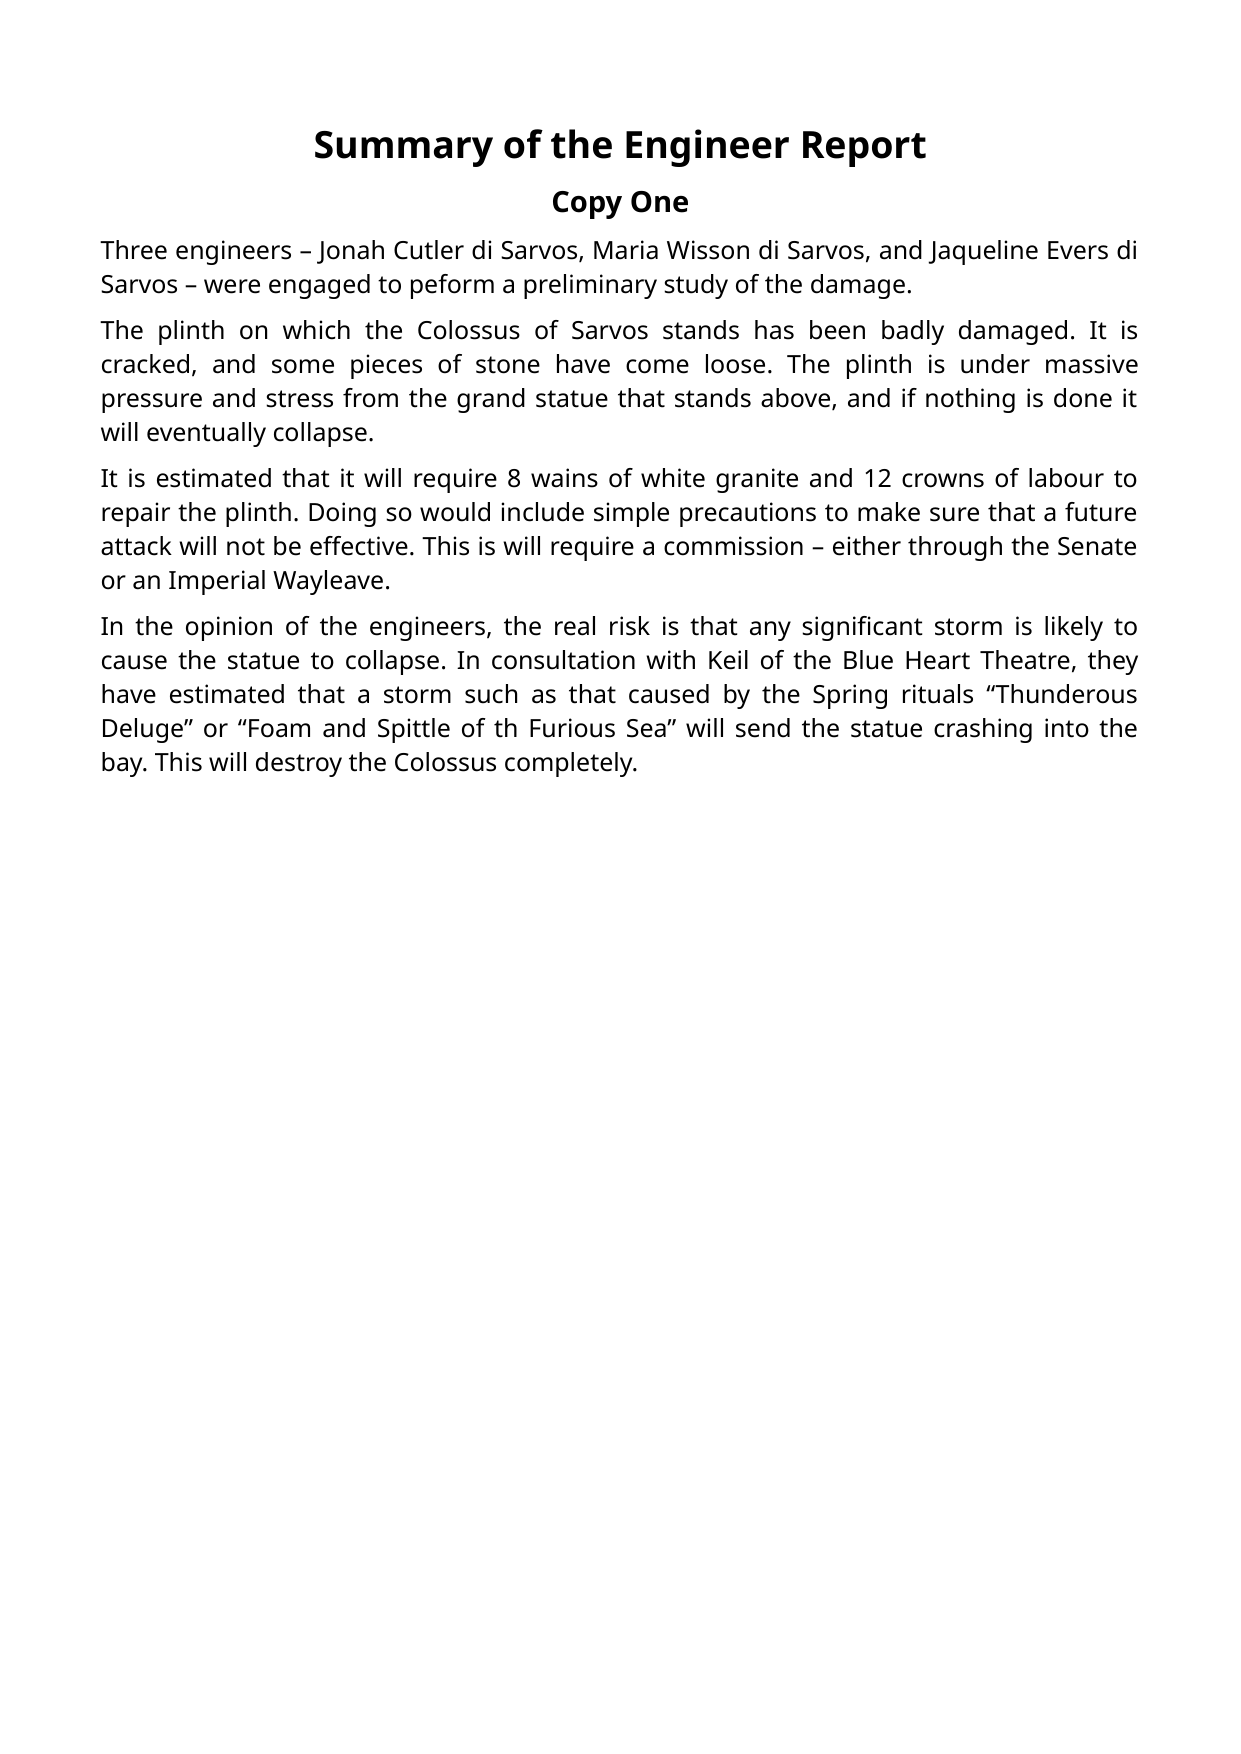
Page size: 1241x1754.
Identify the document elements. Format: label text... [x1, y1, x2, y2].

text The plinth on which the Colossus of Sarvos stands has been badly damaged. It is cracked, and some pieces of stone have come loose. The plinth is under massive pressure and stress from the grand statue that stands above, and if nothing is done it will eventually collapse. [100, 312, 1140, 448]
text Summary of the Engineer Report [100, 118, 1140, 169]
text It is estimated that it will require 8 wains of white granite and 12 crowns of labour to repair the plinth. Doing so would include simple precautions to make sure that a future attack will not be effective. This is will require a commission – either through the Senate or an Imperial Wayleave. [100, 460, 1140, 597]
text Copy One [100, 181, 1140, 221]
text Three engineers – Jonah Cutler di Sarvos, Maria Wisson di Sarvos, and Jaqueline Evers di Sarvos – were engaged to peform a preliminary study of the damage. [100, 232, 1140, 301]
text In the opinion of the engineers, the real risk is that any significant storm is likely to cause the statue to collapse. In consultation with Keil of the Blue Heart Theatre, they have estimated that a storm such as that caused by the Spring rituals “Thunderous Deluge” or “Foam and Spittle of th Furious Sea” will send the statue crashing into the bay. This will destroy the Colossus completely. [100, 608, 1140, 779]
